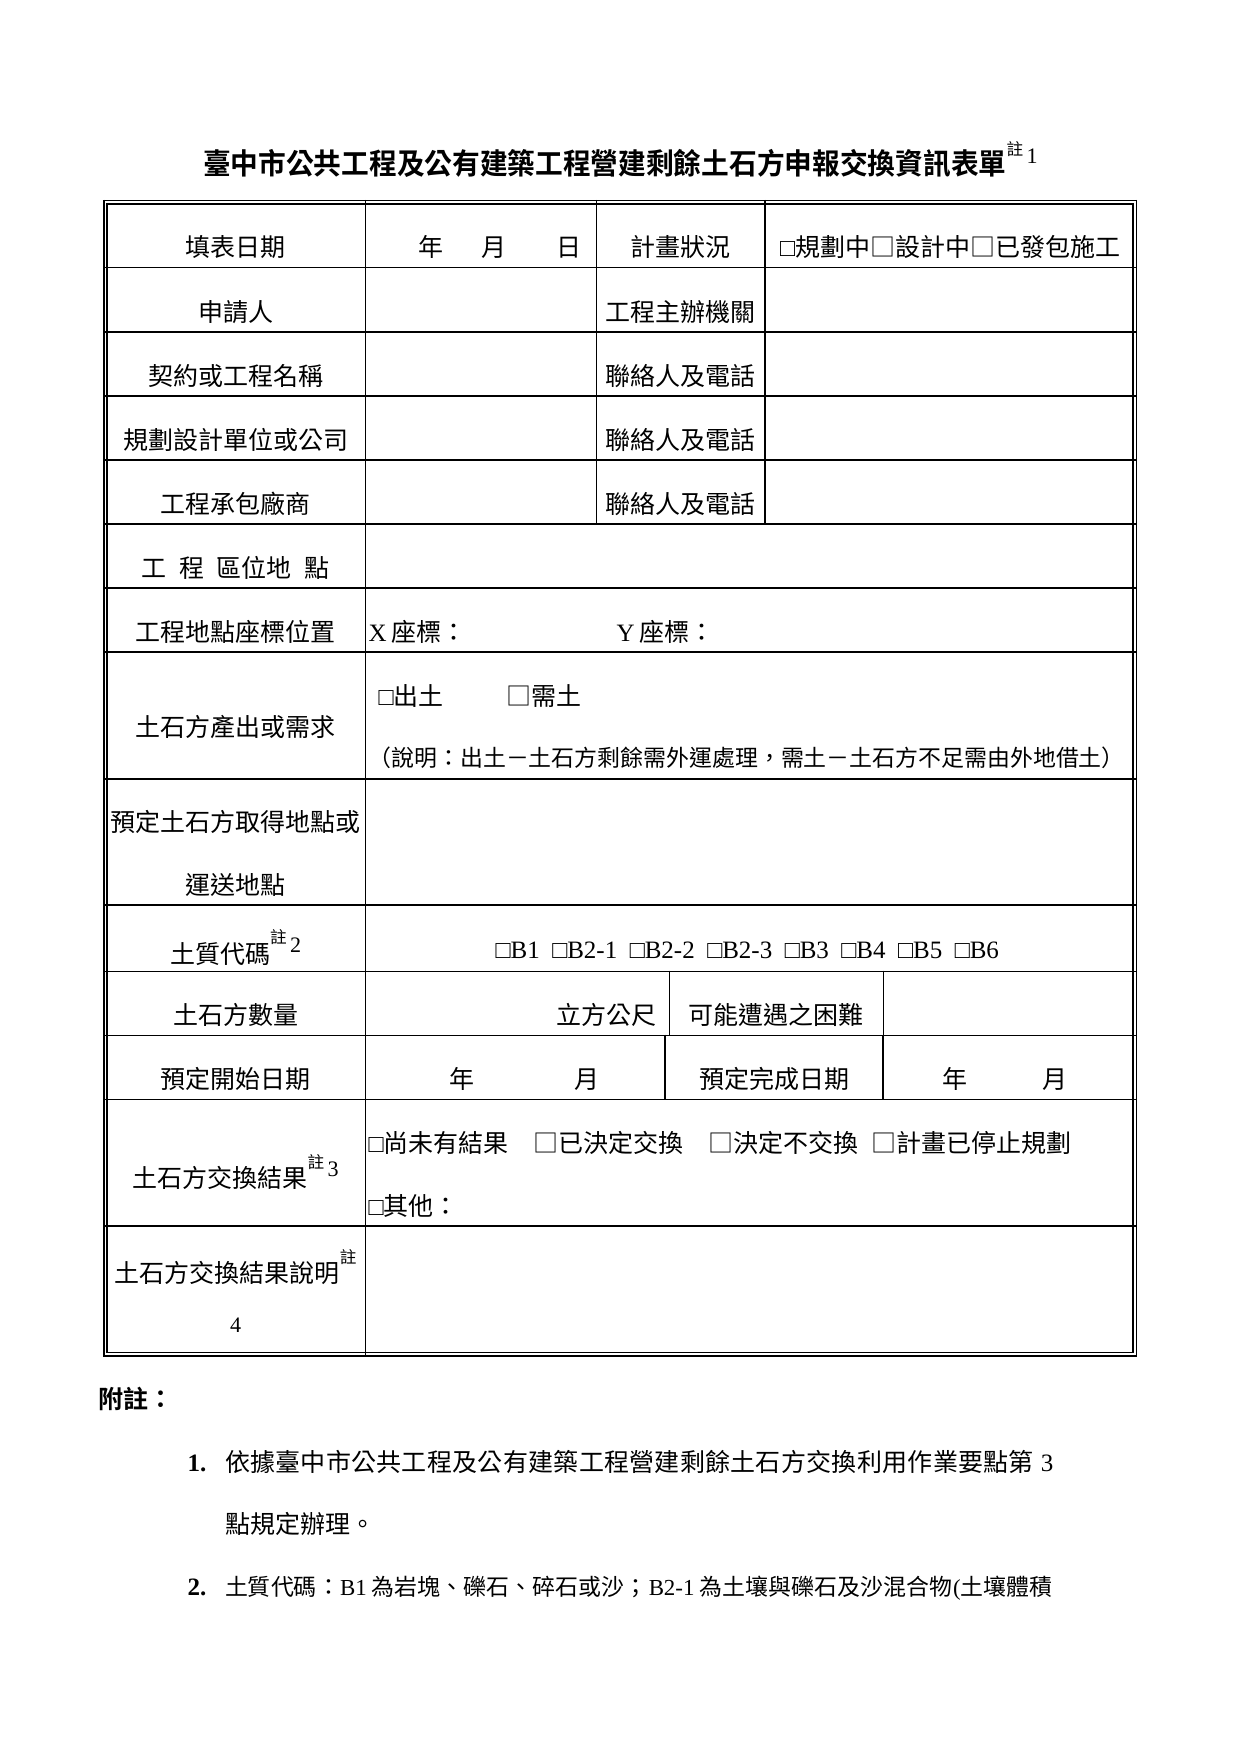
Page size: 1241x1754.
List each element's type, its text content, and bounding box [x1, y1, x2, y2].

table_cell 立方公尺 [366, 972, 669, 1034]
table_cell 契約或工程名稱 [108, 333, 365, 395]
table_cell 年 月 [884, 1036, 1132, 1099]
table_cell [366, 461, 596, 523]
table_cell 工程承包廠商 [108, 461, 365, 523]
table_cell [366, 1227, 1132, 1352]
table_cell [884, 972, 1132, 1034]
text 附註： [99, 1356, 1053, 1419]
table_cell 工程主辦機關 [597, 268, 764, 331]
list 土質代碼：B1為岩塊、礫石、碎石或沙；B2-1為土壤與礫石及沙混合物(土壤體積比例少於百分之三十)；B2-2為土壤與礫石及沙混合物(土壤體積比例介於百分之三十至百分之五十)；B2-3為土壤與礫石及沙混合物(土壤體積比例大於百分之五十)；B3為粉土質土壤(沉泥)；B4為黏土質土壤；B5為磚塊或混凝土塊；B6為淤泥或含水量大於百分之三十之土壤。 [187, 1544, 1053, 1606]
table_cell 土石方交換結果說明註4 [108, 1227, 365, 1352]
table_cell [766, 397, 1132, 459]
table_cell 聯絡人及電話 [597, 461, 764, 523]
table_cell 預定開始日期 [108, 1036, 365, 1099]
table_cell X座標： Y座標： [366, 589, 1132, 651]
table_cell 工 程 區位地 點 [108, 525, 365, 587]
text 臺中市公共工程及公有建築工程營建剩餘土石方申報交換資訊表單註1 [187, 118, 1053, 181]
table_cell 土質代碼註2 [108, 906, 365, 971]
table_cell [366, 333, 596, 395]
table_cell [366, 525, 1132, 587]
table_cell 土石方產出或需求 [108, 653, 365, 778]
table_cell [366, 780, 1132, 904]
table_cell □尚未有結果 □已決定交換 □決定不交換 □計畫已停止規劃 □其他： [366, 1100, 1132, 1225]
table_cell 土石方交換結果註3 [108, 1100, 365, 1225]
table_cell [766, 461, 1132, 523]
table_cell □B1 □B2-1 □B2-2 □B2-3 □B3 □B4 □B5 □B6 [366, 906, 1132, 971]
table_cell 聯絡人及電話 [597, 397, 764, 459]
table_cell 規劃設計單位或公司 [108, 397, 365, 459]
table_header 計畫狀況 [597, 205, 764, 267]
table_cell □出土 □需土 （說明：出土－土石方剩餘需外運處理，需土－土石方不足需由外地借土） [366, 653, 1132, 778]
table_cell [766, 333, 1132, 395]
table_cell 聯絡人及電話 [597, 333, 764, 395]
table_header 年 月 日 [366, 205, 596, 267]
table_cell 工程地點座標位置 [108, 589, 365, 651]
table_cell 土石方數量 [108, 972, 365, 1034]
table_cell 可能遭遇之困難 [670, 972, 883, 1034]
table_cell [366, 397, 596, 459]
table_cell 年 月 [366, 1036, 664, 1099]
table_cell [366, 268, 596, 331]
list 依據臺中市公共工程及公有建築工程營建剩餘土石方交換利用作業要點第3點規定辦理。 [187, 1419, 1053, 1544]
table_header □規劃中□設計中□已發包施工 [766, 205, 1132, 267]
table_cell 預定完成日期 [666, 1036, 882, 1099]
table_cell 申請人 [108, 268, 365, 331]
table_header 填表日期 [108, 205, 365, 267]
table_cell 預定土石方取得地點或 運送地點 [108, 780, 365, 904]
table_cell [766, 268, 1132, 331]
